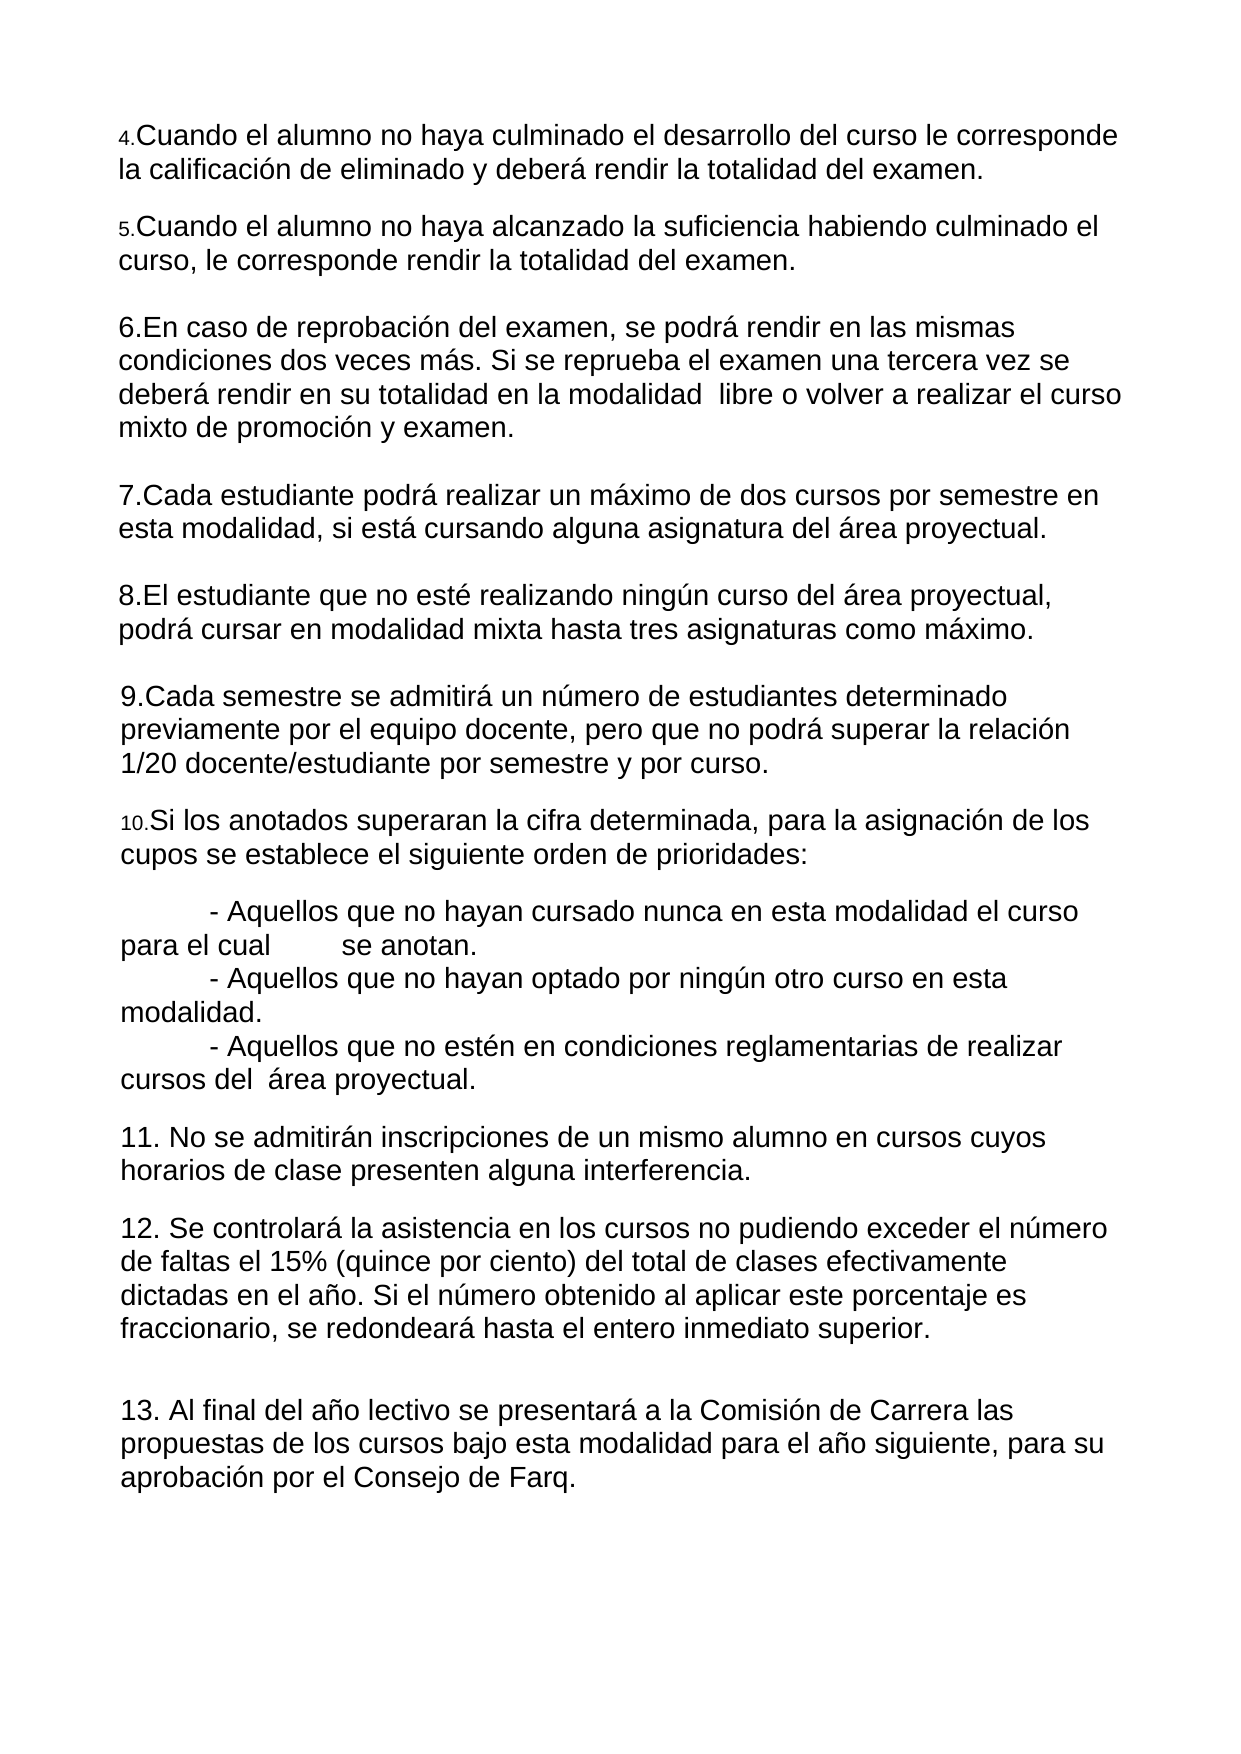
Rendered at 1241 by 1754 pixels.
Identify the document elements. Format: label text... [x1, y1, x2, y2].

list Si los anotados superaran la cifra determinada, para la asignación de los cupos se establece el siguiente orden de prioridades: [120, 803, 1122, 870]
list Cada estudiante podrá realizar un máximo de dos cursos por semestre en esta modalidad, si está cursando alguna asignatura del área proyectual. [118, 477, 1126, 544]
list En caso de reprobación del examen, se podrá rendir en las mismas condiciones dos veces más. Si se reprueba el examen una tercera vez se deberá rendir en su totalidad en la modalidad libre o volver a realizar el curso mixto de promoción y examen. [118, 310, 1126, 444]
list - Aquellos que no hayan optado por ningún otro curso en esta modalidad. [120, 961, 1122, 1028]
list Cada semestre se admitirá un número de estudiantes determinado previamente por el equipo docente, pero que no podrá superar la relación 1/20 docente/estudiante por semestre y por curso. [120, 679, 1122, 779]
list 12. Se controlará la asistencia en los cursos no pudiendo exceder el número de faltas el 15% (quince por ciento) del total de clases efectivamente dictadas en el año. Si el número obtenido al aplicar este porcentaje es fraccionario, se redondeará hasta el entero inmediato superior. [120, 1211, 1122, 1345]
list El estudiante que no esté realizando ningún curso del área proyectual, podrá cursar en modalidad mixta hasta tres asignaturas como máximo. [118, 578, 1126, 645]
list Cuando el alumno no haya alcanzado la suficiencia habiendo culminado el curso, le corresponde rendir la totalidad del examen. [118, 209, 1126, 276]
list 11. No se admitirán inscripciones de un mismo alumno en cursos cuyos horarios de clase presenten alguna interferencia. [120, 1119, 1122, 1187]
list - Aquellos que no estén en condiciones reglamentarias de realizar cursos del área proyectual. [120, 1028, 1122, 1096]
list - Aquellos que no hayan cursado nunca en esta modalidad el curso para el cual se anotan. [120, 894, 1122, 961]
text 13. Al final del año lectivo se presentará a la Comisión de Carrera las propuestas de los cursos bajo esta modalidad para el año siguiente, para su aprobación por el Consejo de Farq. [120, 1393, 1122, 1493]
list Cuando el alumno no haya culminado el desarrollo del curso le corresponde la calificación de eliminado y deberá rendir la totalidad del examen. [118, 118, 1126, 185]
